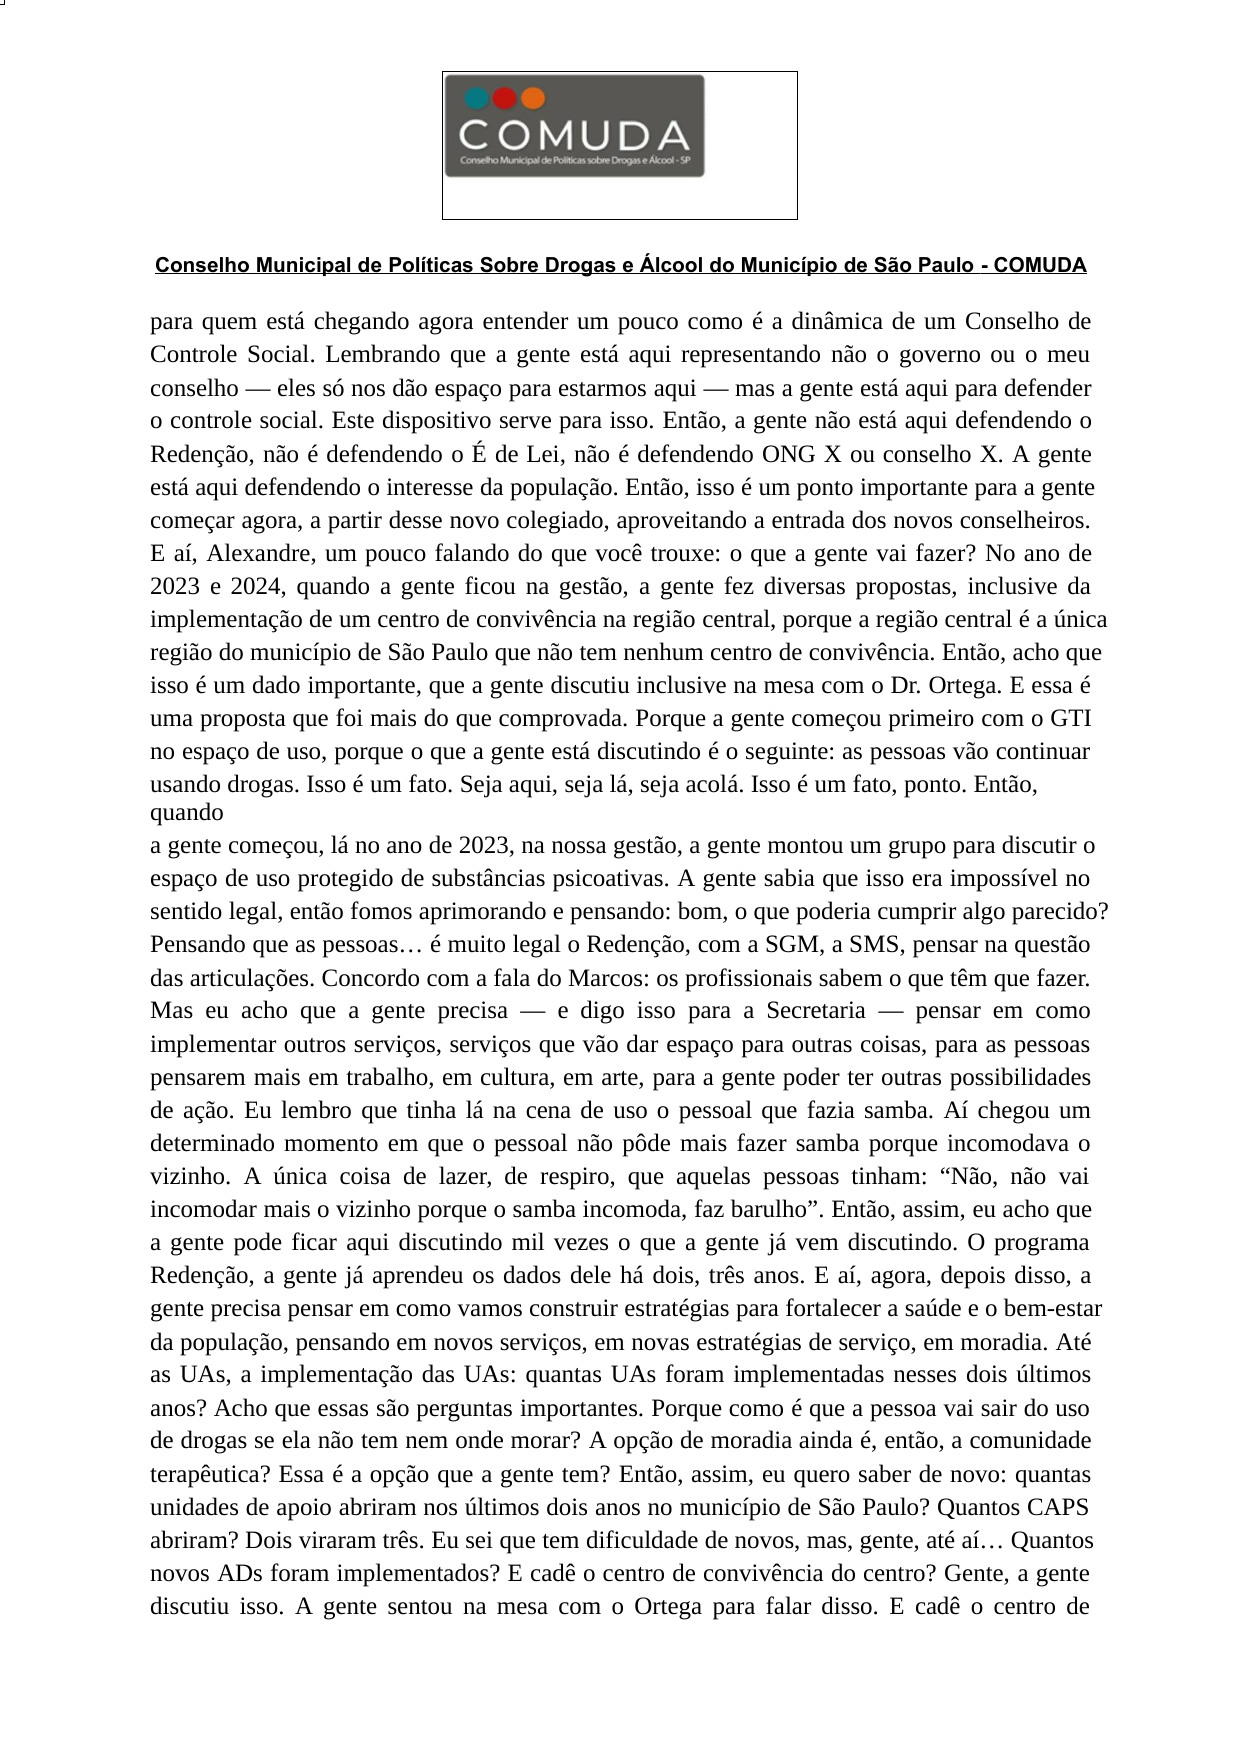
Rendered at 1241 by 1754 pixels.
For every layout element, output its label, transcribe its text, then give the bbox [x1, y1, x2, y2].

text 2 [150, 572, 162, 600]
text E aí, Alexandre, um pouco falando do que você trouxe: o que a gente vai fazer? No ano de [150, 539, 1116, 567]
text a gente começou, lá no ano de 2023, na nossa gestão, a gente montou um grupo para discutir o [150, 831, 1116, 859]
text Conselho Municipal de Políticas Sobre Drogas e Álcool do Município de São Paulo - COMUDA [155, 253, 1110, 277]
text está aqui defendendo o interesse da população. Então, isso é um ponto importante para a gente [150, 473, 1116, 501]
text uma proposta que foi mais do que comprovada. Porque a gente começou primeiro com o GTI [150, 704, 1116, 732]
text de ação. Eu lembro que tinha lá na cena de uso o pessoal que fazia samba. Aí chegou um [150, 1096, 1116, 1124]
text conselho — eles só nos dão espaço para estarmos aqui — mas a gente está aqui para defender [150, 374, 1116, 402]
text implementação de um centro de convivência na região central, porque a região central é a única [150, 605, 1116, 633]
text a gente pode ficar aqui discutindo mil vezes o que a gente já vem discutindo. O programa [150, 1228, 1116, 1256]
text da população, pensando em novos serviços, em novas estratégias de serviço, em moradia. Até [150, 1328, 1116, 1356]
text começar agora, a partir desse novo colegiado, aproveitando a entrada dos novos conselheiros. [150, 506, 1116, 534]
text Mas eu acho que a gente precisa — e digo isso para a Secretaria — pensar em como [150, 997, 1116, 1024]
text para quem está chegando agora entender um pouco como é a dinâmica de um Conselho de [150, 308, 1116, 335]
text 023 e 2024, quando a gente ficou na gestão, a gente fez diversas propostas, inclusive da [162, 572, 1115, 600]
text Redenção, a gente já aprendeu os dados dele há dois, três anos. E aí, agora, depois disso, a [150, 1261, 1116, 1289]
text novos ADs foram implementados? E cadê o centro de convivência do centro? Gente, a gente [150, 1559, 1116, 1587]
text sentido legal, então fomos aprimorando e pensando: bom, o que poderia cumprir algo parecido? [150, 897, 1116, 925]
text no espaço de uso, porque o que a gente está discutindo é o seguinte: as pessoas vão continuar [150, 738, 1116, 765]
text das articulações. Concordo com a fala do Marcos: os profissionais sabem o que têm que fazer. [150, 964, 1116, 992]
text de drogas se ela não tem nem onde morar? A opção de moradia ainda é, então, a comunidade [150, 1427, 1116, 1454]
text Pensando que as pessoas… é muito legal o Redenção, com a SGM, a SMS, pensar na questão [150, 931, 1116, 958]
text Redenção, não é defendendo o É de Lei, não é defendendo ONG X ou conselho X. A gente [150, 440, 1116, 468]
text gente precisa pensar em como vamos construir estratégias para fortalecer a saúde e o bem-estar [150, 1294, 1116, 1322]
picture [443, 72, 797, 219]
text incomodar mais o vizinho porque o samba incomoda, faz barulho”. Então, assim, eu acho que [150, 1195, 1116, 1223]
text terapêutica? Essa é a opção que a gente tem? Então, assim, eu quero saber de novo: quantas [150, 1460, 1116, 1488]
text vizinho. A única coisa de lazer, de respiro, que aquelas pessoas tinham: “Não, não vai [150, 1162, 1116, 1190]
text abriram? Dois viraram três. Eu sei que tem dificuldade de novos, mas, gente, até aí… Quantos [150, 1526, 1116, 1554]
text região do município de São Paulo que não tem nenhum centro de convivência. Então, acho que [150, 638, 1116, 666]
text pensarem mais em trabalho, em cultura, em arte, para a gente poder ter outras possibilidades [150, 1063, 1116, 1091]
text unidades de apoio abriram nos últimos dois anos no município de São Paulo? Quantos CAPS [150, 1493, 1116, 1521]
text espaço de uso protegido de substâncias psicoativas. A gente sabia que isso era impossível no [150, 864, 1116, 892]
text determinado momento em que o pessoal não pôde mais fazer samba porque incomodava o [150, 1129, 1116, 1157]
text anos? Acho que essas são perguntas importantes. Porque como é que a pessoa vai sair do uso [150, 1394, 1116, 1422]
text implementar outros serviços, serviços que vão dar espaço para outras coisas, para as pessoas [150, 1030, 1116, 1058]
text isso é um dado importante, que a gente discutiu inclusive na mesa com o Dr. Ortega. E essa é [150, 671, 1116, 699]
text discutiu isso. A gente sentou na mesa com o Ortega para falar disso. E cadê o centro de [150, 1592, 1116, 1620]
text Controle Social. Lembrando que a gente está aqui representando não o governo ou o meu [150, 341, 1116, 368]
text as UAs, a implementação das UAs: quantas UAs foram implementadas nesses dois últimos [150, 1361, 1116, 1388]
text o controle social. Este dispositivo serve para isso. Então, a gente não está aqui defendendo o [150, 407, 1116, 434]
text usando drogas. Isso é um fato. Seja aqui, seja lá, seja acolá. Isso é um fato, ponto. Então, quando [150, 771, 1116, 826]
